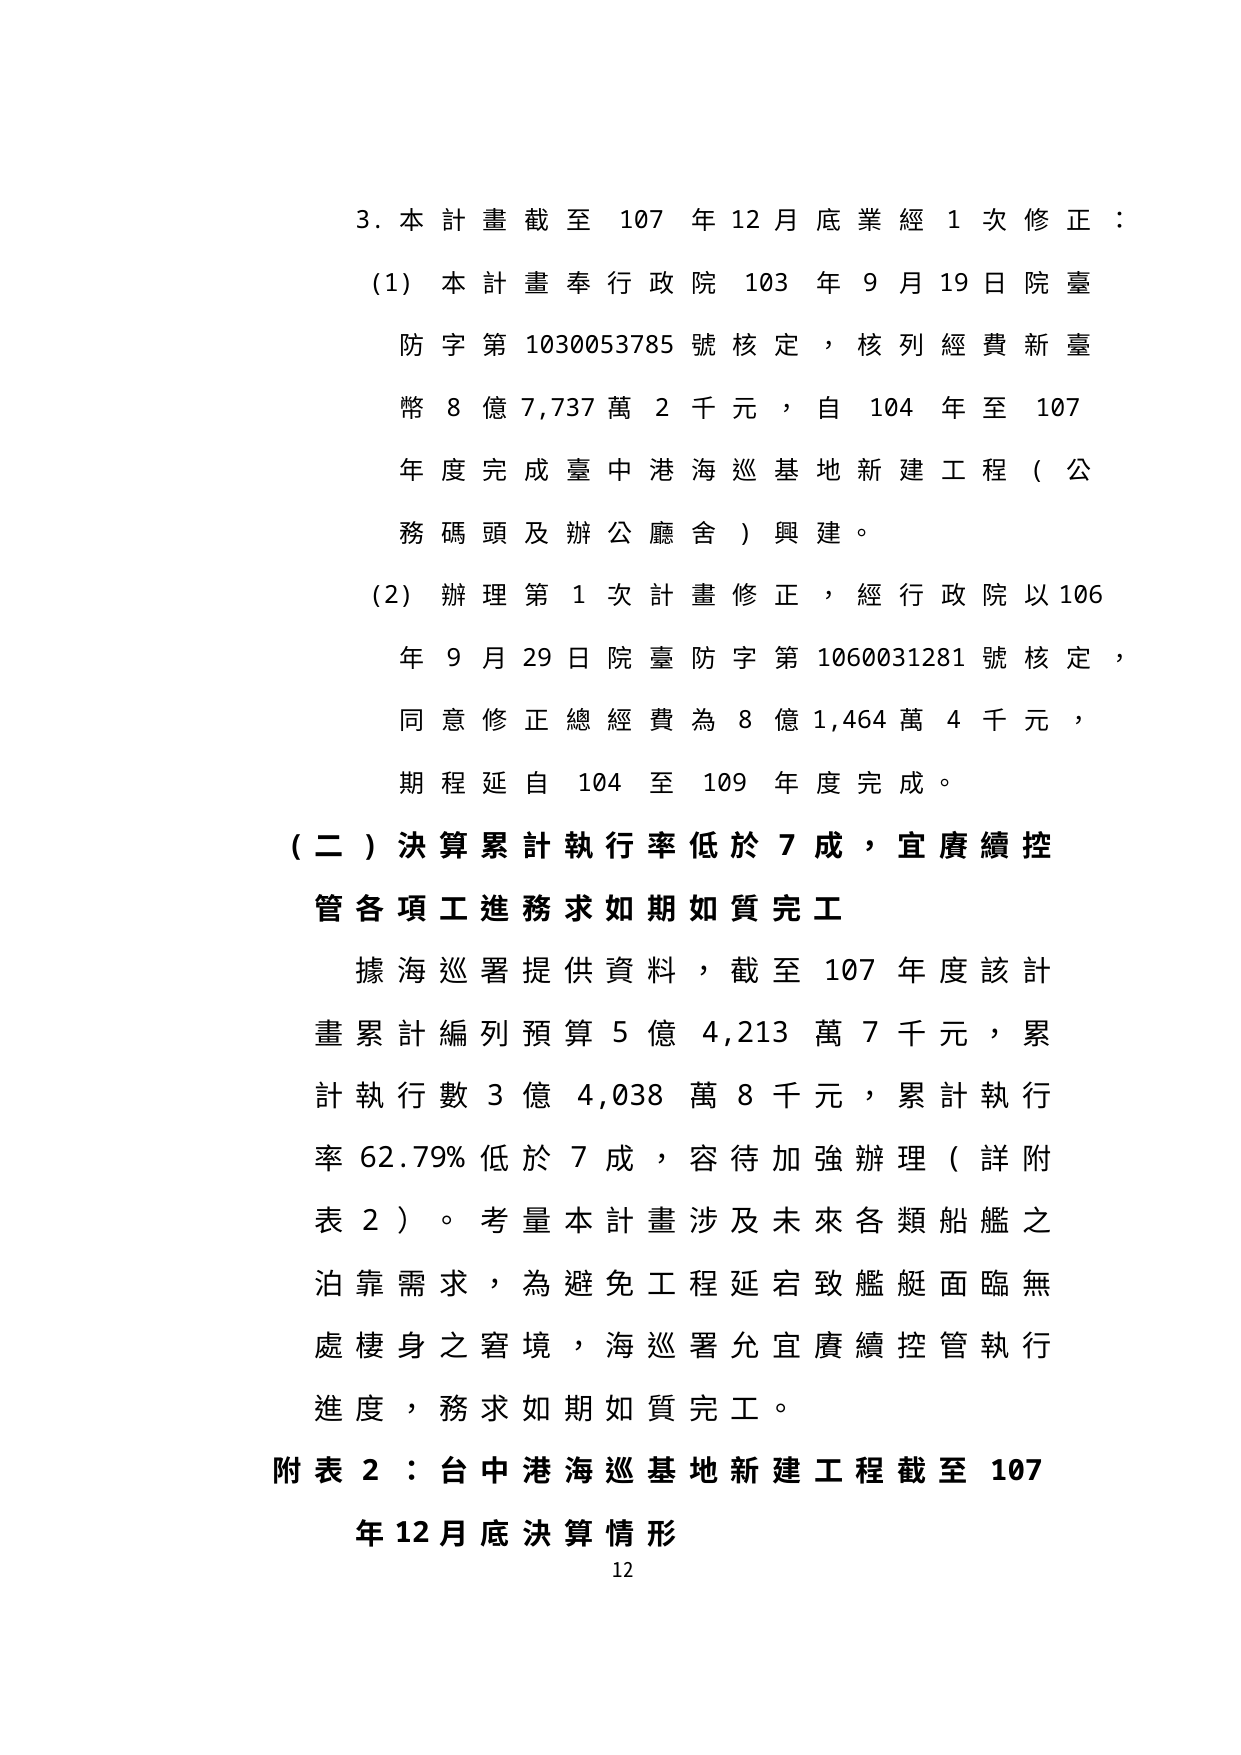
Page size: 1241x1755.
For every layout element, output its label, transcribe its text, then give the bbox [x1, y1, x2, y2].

text (2)辦理第1次計畫修正，經行政院以106年9月29日院臺防字第1060031281號核定，同意修正總經費為8億1,464萬4千元，期程延自104至109年度完成。 [338, 552, 1104, 802]
text 附表2：台中港海巡基地新建工程截至107年12月底決算情形 [241, 1427, 1087, 1552]
text 3.本計畫截至107年12月底業經1次修正： [319, 177, 1104, 240]
text (1)本計畫奉行政院103年9月19日院臺防字第1030053785號核定，核列經費新臺幣8億7,737萬2千元，自104年至107年度完成臺中港海巡基地新建工程(公務碼頭及辦公廳舍)興建。 [338, 240, 1104, 552]
text 據海巡署提供資料，截至107年度該計畫累計編列預算5億4,213萬7千元，累計執行數3億4,038萬8千元，累計執行率62.79%低於7成，容待加強辦理(詳附表2）。考量本計畫涉及未來各類船艦之泊靠需求，為避免工程延宕致艦艇面臨無處棲身之窘境，海巡署允宜賡續控管執行進度，務求如期如質完工。 [271, 927, 1058, 1427]
text (二)決算累計執行率低於7成，宜賡續控管各項工進務求如期如質完工 [242, 802, 1058, 927]
